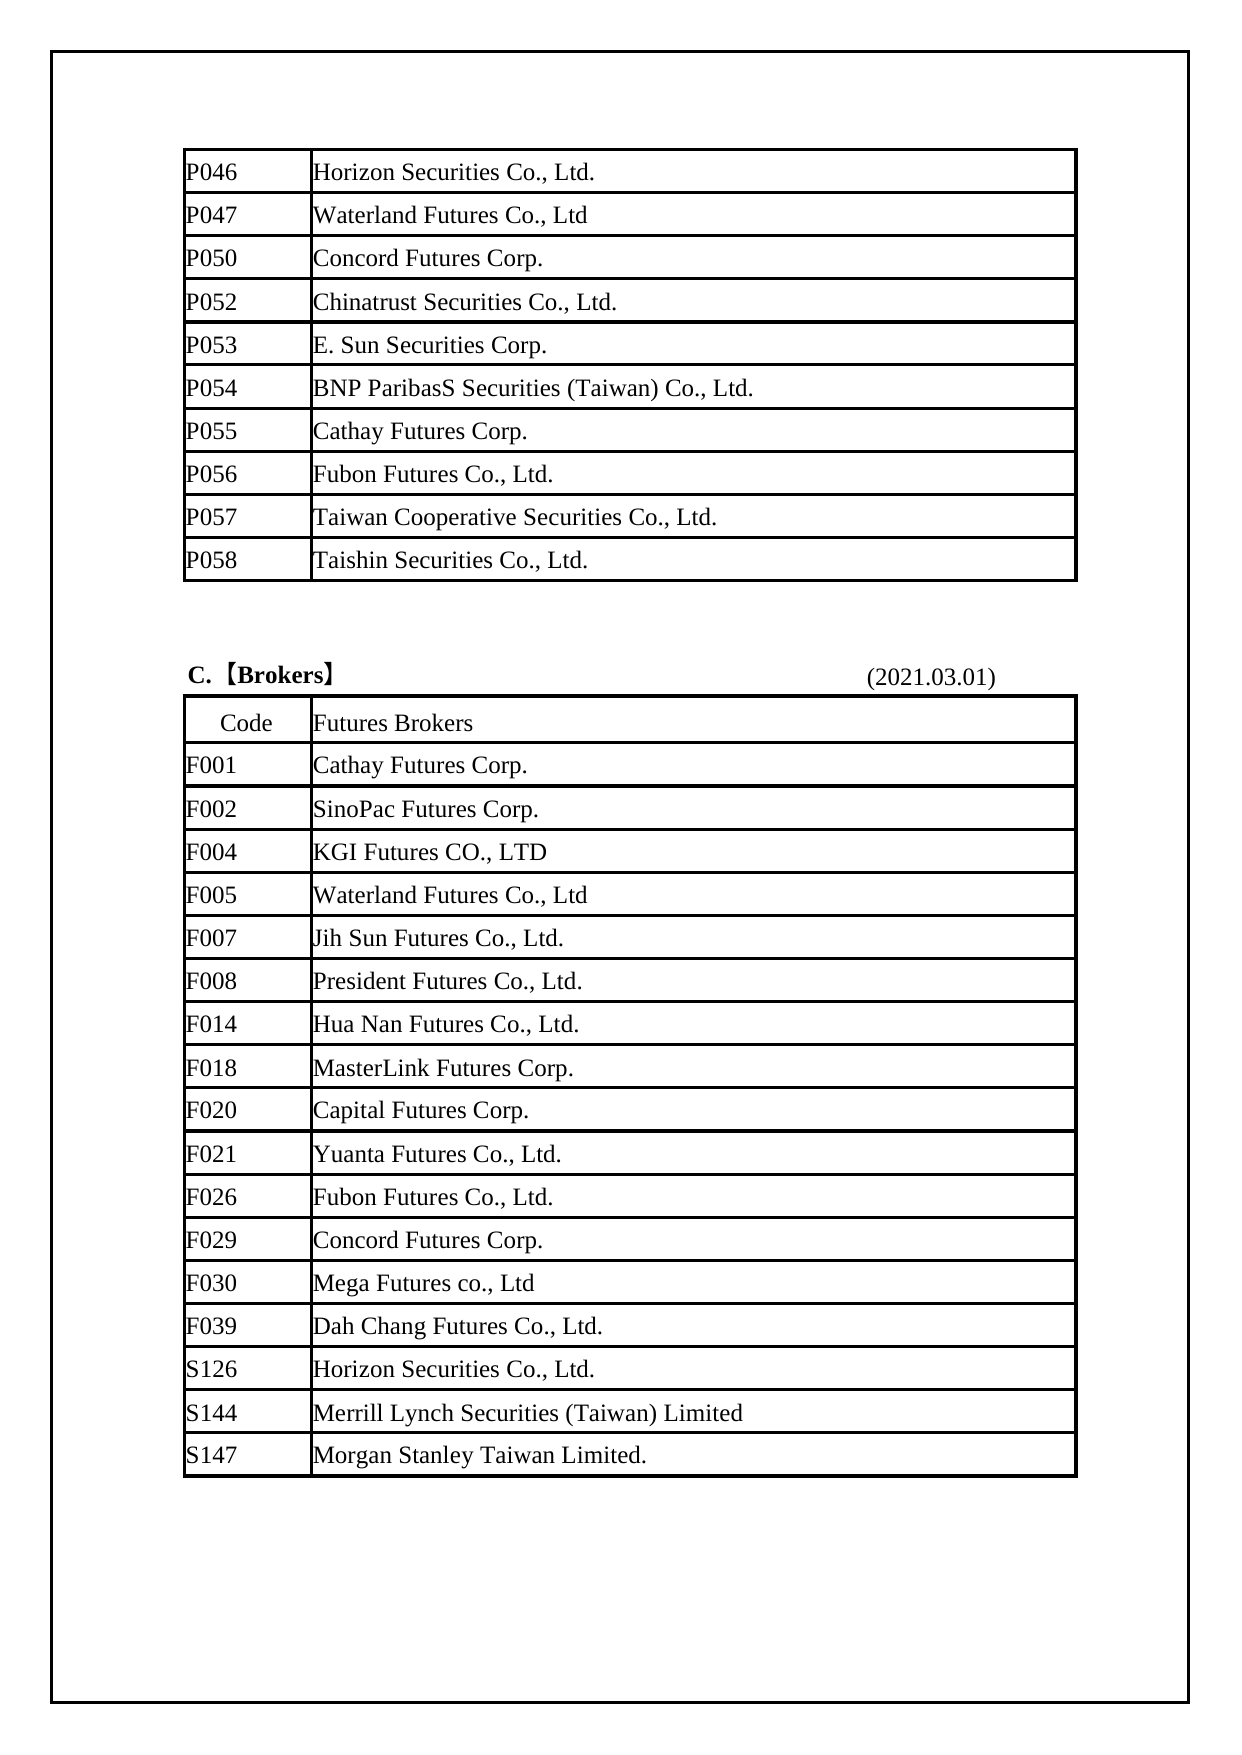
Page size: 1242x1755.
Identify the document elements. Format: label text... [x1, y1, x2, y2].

table_cell KGI Futures CO., LTD [313, 831, 1074, 871]
table_header P046 [186, 151, 310, 191]
table_cell F020 [186, 1089, 310, 1129]
table_cell S147 [186, 1434, 310, 1474]
table_cell Cathay Futures Corp. [313, 744, 1074, 784]
table_cell Mega Futures co., Ltd [313, 1262, 1074, 1302]
table_cell F014 [186, 1003, 310, 1043]
table_cell P047 [186, 194, 310, 234]
table_cell F001 [186, 744, 310, 784]
table_cell Cathay Futures Corp. [313, 410, 1074, 449]
table_cell Concord Futures Corp. [313, 237, 1074, 277]
table_cell F021 [186, 1133, 310, 1172]
table_cell BNP ParibasS Securities (Taiwan) Co., Ltd. [313, 366, 1074, 407]
table_cell F002 [186, 788, 310, 827]
table_cell P055 [186, 410, 310, 449]
table_cell Hua Nan Futures Co., Ltd. [313, 1003, 1074, 1043]
table_cell Jih Sun Futures Co., Ltd. [313, 917, 1074, 957]
table_cell Fubon Futures Co., Ltd. [313, 1176, 1074, 1216]
table_cell P058 [186, 539, 310, 579]
table_cell Taiwan Cooperative Securities Co., Ltd. [313, 496, 1074, 536]
table_cell P050 [186, 237, 310, 277]
table_header Code [186, 698, 310, 741]
table_cell F029 [186, 1219, 310, 1259]
table_cell President Futures Co., Ltd. [313, 960, 1074, 1000]
table_cell F026 [186, 1176, 310, 1216]
table_cell F004 [186, 831, 310, 871]
table_cell S144 [186, 1391, 310, 1431]
table_cell P056 [186, 453, 310, 493]
table_cell F008 [186, 960, 310, 1000]
table_header Horizon Securities Co., Ltd. [313, 151, 1074, 191]
table_cell Merrill Lynch Securities (Taiwan) Limited [313, 1391, 1074, 1431]
table_cell F039 [186, 1305, 310, 1345]
table_cell F030 [186, 1262, 310, 1302]
table_cell Dah Chang Futures Co., Ltd. [313, 1305, 1074, 1345]
table_cell Morgan Stanley Taiwan Limited. [313, 1434, 1074, 1474]
table_cell Chinatrust Securities Co., Ltd. [313, 280, 1074, 320]
table_header Futures Brokers [313, 698, 1074, 741]
table_cell P057 [186, 496, 310, 536]
table_cell E. Sun Securities Corp. [313, 324, 1074, 363]
table_cell Waterland Futures Co., Ltd [313, 874, 1074, 914]
table_cell P052 [186, 280, 310, 320]
table_cell P054 [186, 366, 310, 407]
table_cell Fubon Futures Co., Ltd. [313, 453, 1074, 493]
table_cell S126 [186, 1348, 310, 1388]
table_cell P053 [186, 324, 310, 363]
text C.【Brokers】 (2021.03.01) [187, 657, 1094, 689]
table_cell F018 [186, 1046, 310, 1086]
table_cell F005 [186, 874, 310, 914]
table_cell Horizon Securities Co., Ltd. [313, 1348, 1074, 1388]
table_cell Yuanta Futures Co., Ltd. [313, 1133, 1074, 1172]
table_cell Taishin Securities Co., Ltd. [313, 539, 1074, 579]
table_cell F007 [186, 917, 310, 957]
table_cell Waterland Futures Co., Ltd [313, 194, 1074, 234]
table_cell Concord Futures Corp. [313, 1219, 1074, 1259]
table_cell SinoPac Futures Corp. [313, 788, 1074, 827]
table_cell Capital Futures Corp. [313, 1089, 1074, 1129]
table_cell MasterLink Futures Corp. [313, 1046, 1074, 1086]
